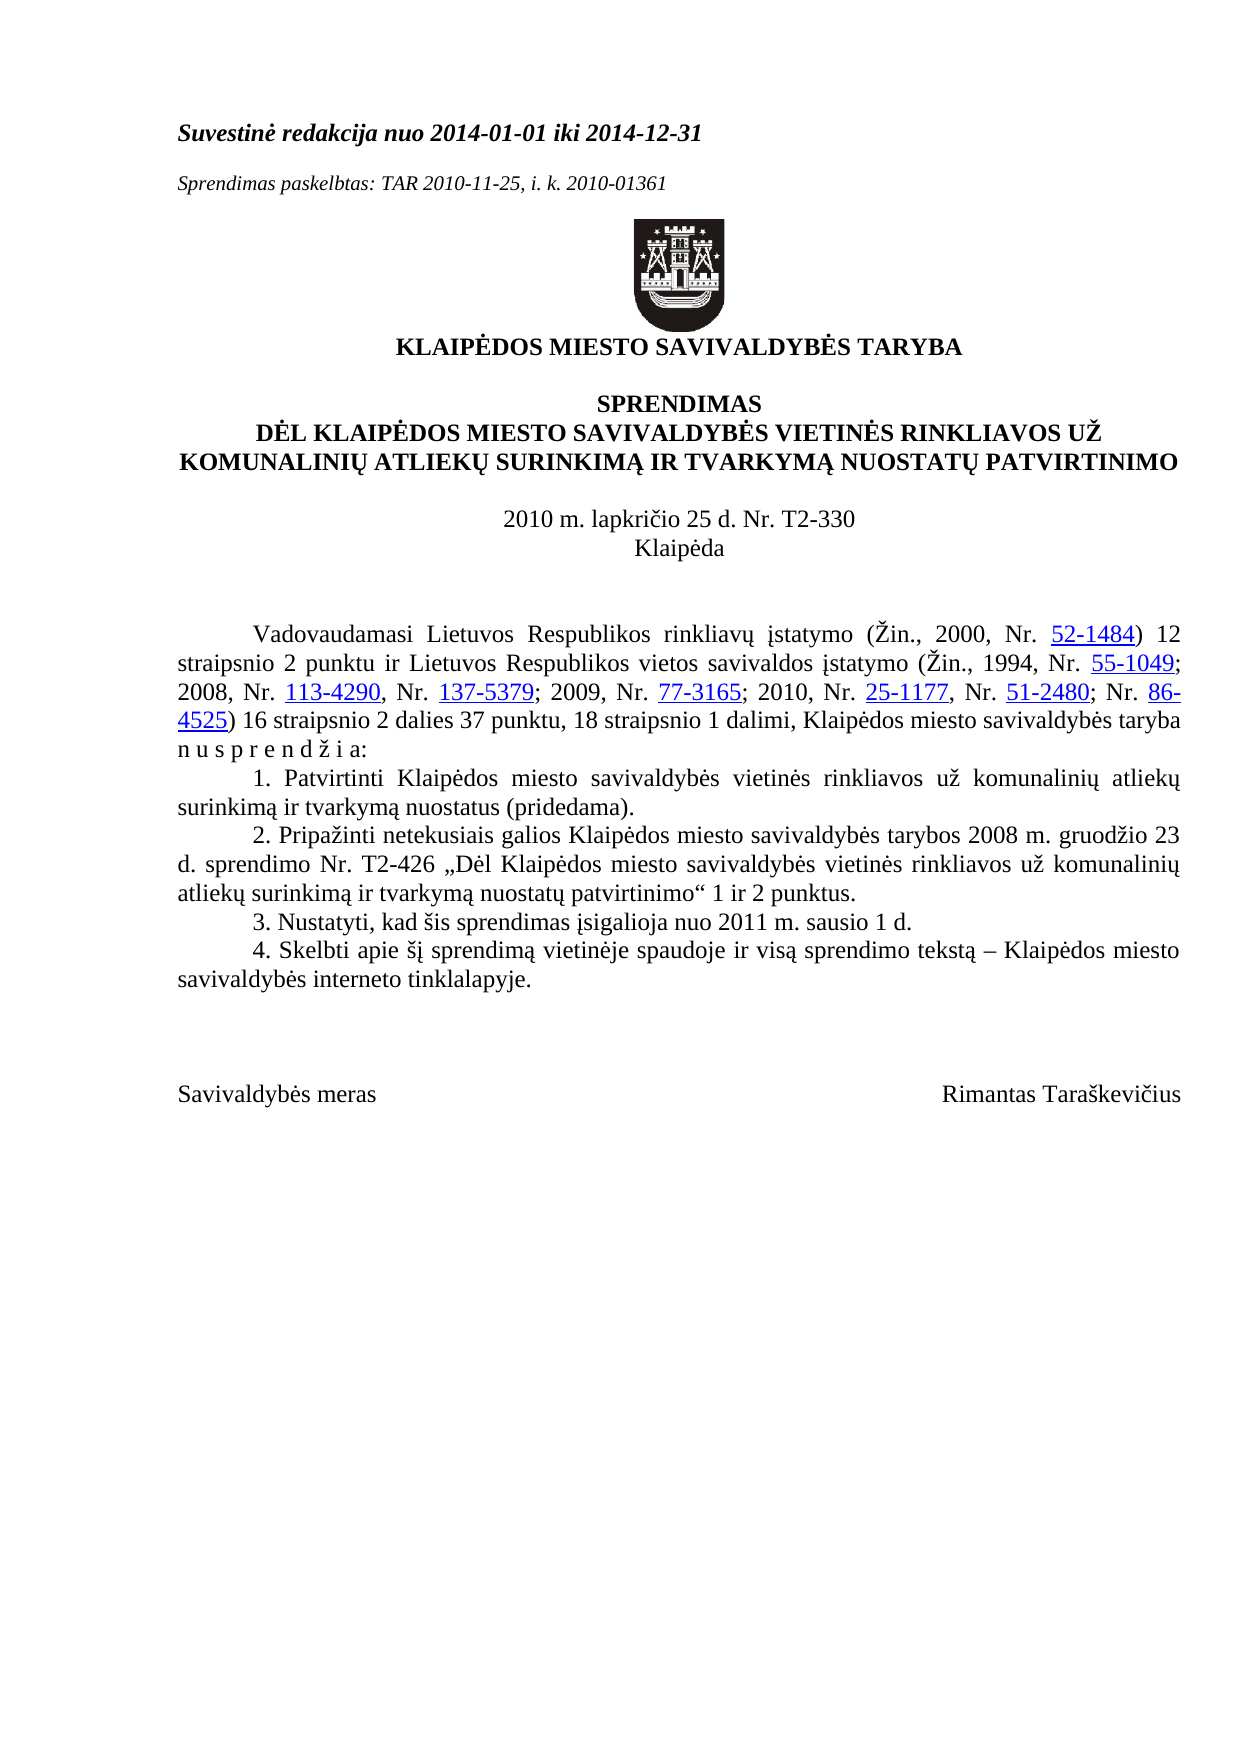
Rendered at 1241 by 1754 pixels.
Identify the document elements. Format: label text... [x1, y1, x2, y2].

text 4. Skelbti apie šį sprendimą vietinėje spaudoje ir visą sprendimo tekstą – Klaipėdos miesto savivaldybės interneto tinklalapyje. [177, 935, 1181, 993]
text 3. Nustatyti, kad šis sprendimas įsigalioja nuo 2011 m. sausio 1 d. [177, 907, 1181, 935]
text 2. Pripažinti netekusiais galios Klaipėdos miesto savivaldybės tarybos 2008 m. gruodžio 23 d. sprendimo Nr. T2-426 „Dėl Klaipėdos miesto savivaldybės vietinės rinkliavos už komunalinių atliekų surinkimą ir tvarkymą nuostatų patvirtinimo“ 1 ir 2 punktus. [177, 820, 1181, 907]
text KLAIPĖDOS MIESTO SAVIVALDYBĖS TARYBA [177, 332, 1181, 360]
text Suvestinė redakcija nuo 2014-01-01 iki 2014-12-31 [177, 118, 1181, 147]
text 1. Patvirtinti Klaipėdos miesto savivaldybės vietinės rinkliavos už komunalinių atliekų surinkimą ir tvarkymą nuostatus (pridedama). [177, 763, 1181, 820]
text DĖL KLAIPĖDOS MIESTO SAVIVALDYBĖS VIETINĖS RINKLIAVOS UŽ KOMUNALINIŲ ATLIEKŲ SURINKIMĄ IR TVARKYMĄ NUOSTATŲ PATVIRTINIMO [177, 418, 1181, 475]
text Vadovaudamasi Lietuvos Respublikos rinkliavų įstatymo (Žin., 2000, Nr. 52-1484) 12 straipsnio 2 punktu ir Lietuvos Respublikos vietos savivaldos įstatymo (Žin., 1994, Nr. 55-1049; 2008, Nr. 113-4290, Nr. 137-5379; 2009, Nr. 77-3165; 2010, Nr. 25-1177, Nr. 51-2480; Nr. 86-4525) 16 straipsnio 2 dalies 37 punktu, 18 straipsnio 1 dalimi, Klaipėdos miesto savivaldybės taryba nusprendžia: [177, 619, 1181, 763]
text SPRENDIMAS [177, 389, 1181, 418]
text 2010 m. lapkričio 25 d. Nr. T2-330 [177, 504, 1181, 533]
text Savivaldybės meras Rimantas Taraškevičius [177, 1079, 1181, 1108]
text Klaipėda [177, 533, 1181, 562]
text Sprendimas paskelbtas: TAR 2010-11-25, i. k. 2010-01361 [177, 171, 1181, 195]
